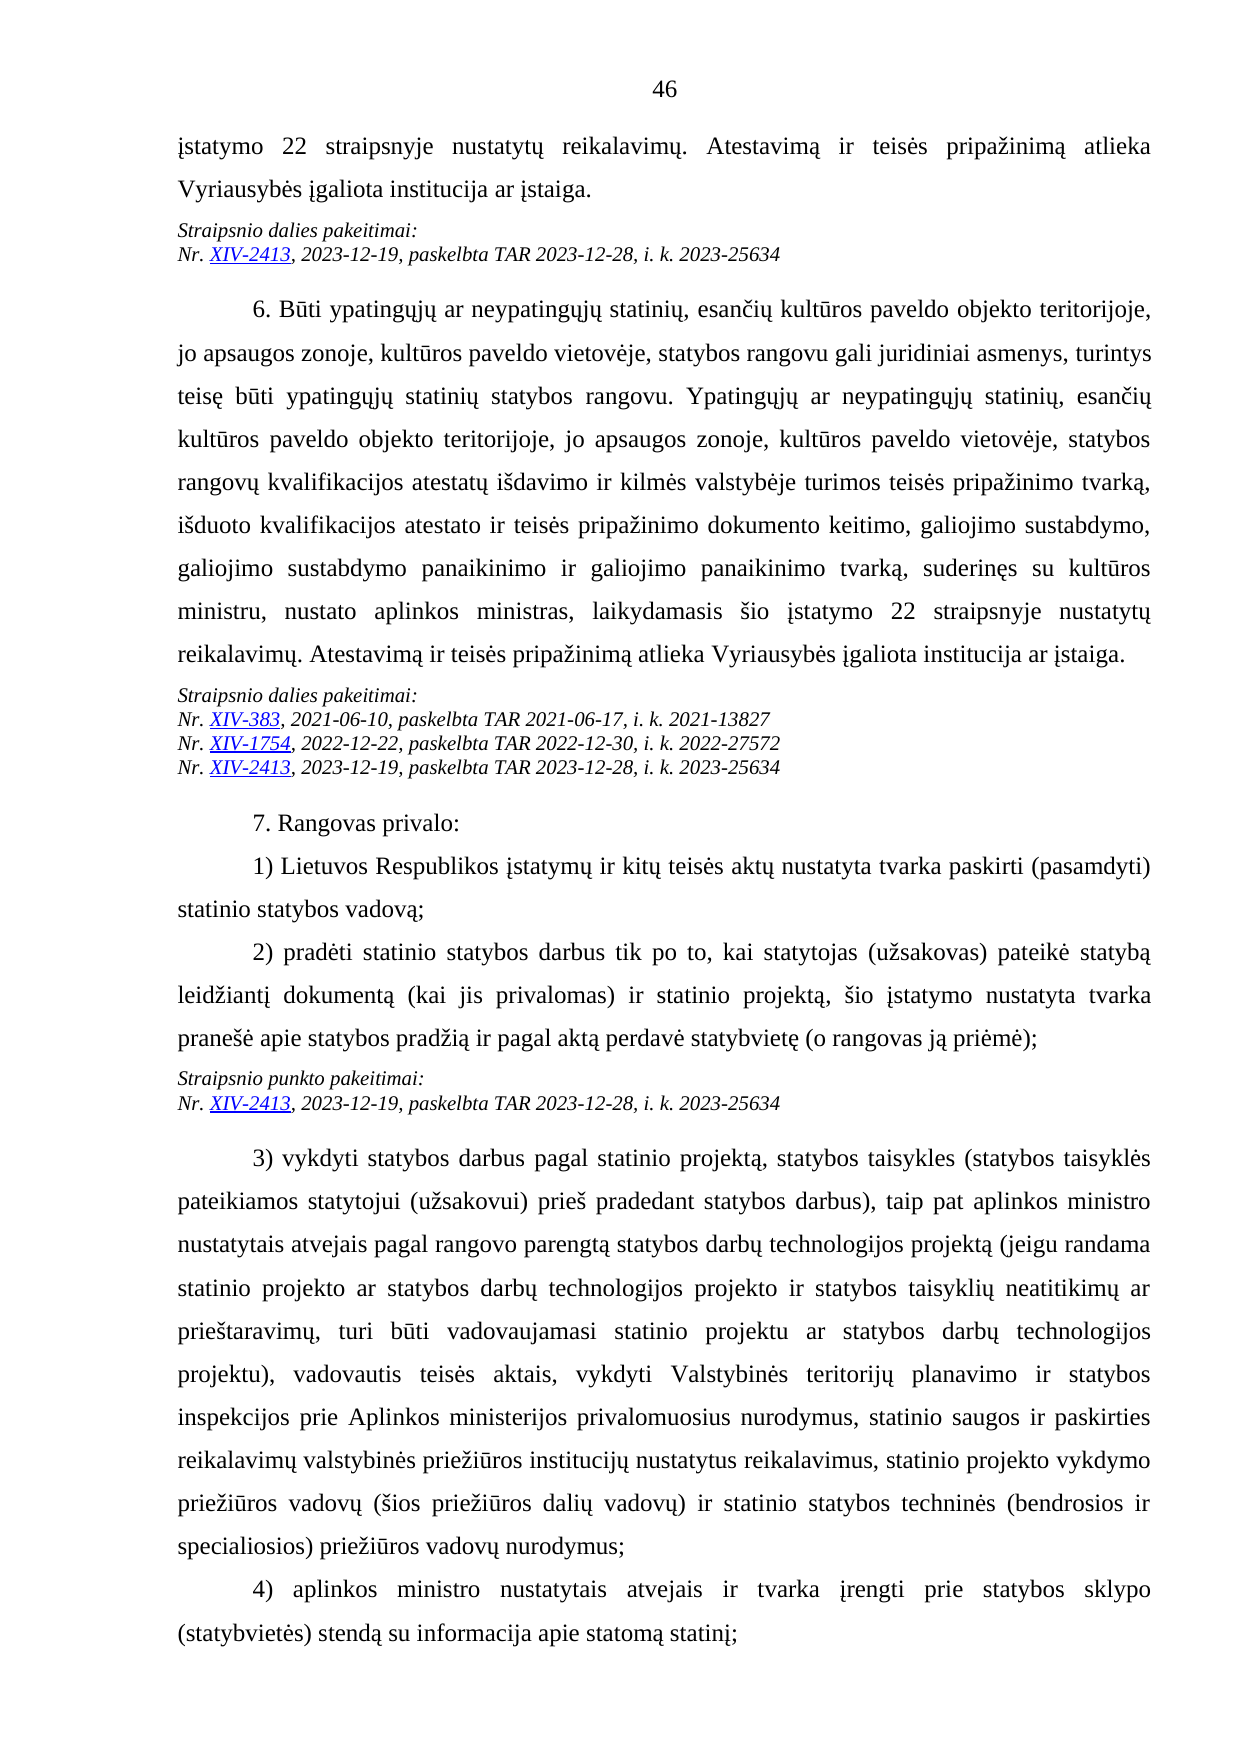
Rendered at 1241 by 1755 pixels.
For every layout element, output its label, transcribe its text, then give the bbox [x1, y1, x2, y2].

text Nr. XIV-2413, 2023-12-19, paskelbta TAR 2023-12-28, i. k. 2023-25634 [177, 755, 1152, 779]
text Straipsnio punkto pakeitimai: [177, 1066, 1152, 1090]
text Nr. XIV-2413, 2023-12-19, paskelbta TAR 2023-12-28, i. k. 2023-25634 [177, 1090, 1152, 1114]
text 6. Būti ypatingųjų ar neypatingųjų statinių, esančių kultūros paveldo objekto teritorijoje, jo apsaugos zonoje, kultūros paveldo vietovėje, statybos rangovu gali juridiniai asmenys, turintys teisę būti ypatingųjų statinių statybos rangovu. Ypatingųjų ar neypatingųjų statinių, esančių kultūros paveldo objekto teritorijoje, jo apsaugos zonoje, kultūros paveldo vietovėje, statybos rangovų kvalifikacijos atestatų išdavimo ir kilmės valstybėje turimos teisės pripažinimo tvarką, išduoto kvalifikacijos atestato ir teisės pripažinimo dokumento keitimo, galiojimo sustabdymo, galiojimo sustabdymo panaikinimo ir galiojimo panaikinimo tvarką, suderinęs su kultūros ministru, nustato aplinkos ministras, laikydamasis šio įstatymo 22 straipsnyje nustatytų reikalavimų. Atestavimą ir teisės pripažinimą atlieka Vyriausybės įgaliota institucija ar įstaiga. [177, 294, 1152, 668]
text Nr. XIV-1754, 2022-12-22, paskelbta TAR 2022-12-30, i. k. 2022-27572 [177, 731, 1152, 755]
text 7. Rangovas privalo: [177, 808, 1152, 836]
text Nr. XIV-2413, 2023-12-19, paskelbta TAR 2023-12-28, i. k. 2023-25634 [177, 242, 1152, 266]
text 2) pradėti statinio statybos darbus tik po to, kai statytojas (užsakovas) pateikė statybą leidžiantį dokumentą (kai jis privalomas) ir statinio projektą, šio įstatymo nustatyta tvarka pranešė apie statybos pradžią ir pagal aktą perdavė statybvietę (o rangovas ją priėmė); [177, 937, 1152, 1052]
text Nr. XIV-383, 2021-06-10, paskelbta TAR 2021-06-17, i. k. 2021-13827 [177, 707, 1152, 731]
text 3) vykdyti statybos darbus pagal statinio projektą, statybos taisykles (statybos taisyklės pateikiamos statytojui (užsakovui) prieš pradedant statybos darbus), taip pat aplinkos ministro nustatytais atvejais pagal rangovo parengtą statybos darbų technologijos projektą (jeigu randama statinio projekto ar statybos darbų technologijos projekto ir statybos taisyklių neatitikimų ar prieštaravimų, turi būti vadovaujamasi statinio projektu ar statybos darbų technologijos projektu), vadovautis teisės aktais, vykdyti Valstybinės teritorijų planavimo ir statybos inspekcijos prie Aplinkos ministerijos privalomuosius nurodymus, statinio saugos ir paskirties reikalavimų valstybinės priežiūros institucijų nustatytus reikalavimus, statinio projekto vykdymo priežiūros vadovų (šios priežiūros dalių vadovų) ir statinio statybos techninės (bendrosios ir specialiosios) priežiūros vadovų nurodymus; [177, 1143, 1152, 1560]
text Straipsnio dalies pakeitimai: [177, 218, 1152, 242]
text Straipsnio dalies pakeitimai: [177, 683, 1152, 707]
text 1) Lietuvos Respublikos įstatymų ir kitų teisės aktų nustatyta tvarka paskirti (pasamdyti) statinio statybos vadovą; [177, 851, 1152, 923]
text 4) aplinkos ministro nustatytais atvejais ir tvarka įrengti prie statybos sklypo (statybvietės) stendą su informacija apie statomą statinį; [177, 1574, 1152, 1646]
text įstatymo 22 straipsnyje nustatytų reikalavimų. Atestavimą ir teisės pripažinimą atlieka Vyriausybės įgaliota institucija ar įstaiga. [177, 131, 1152, 203]
